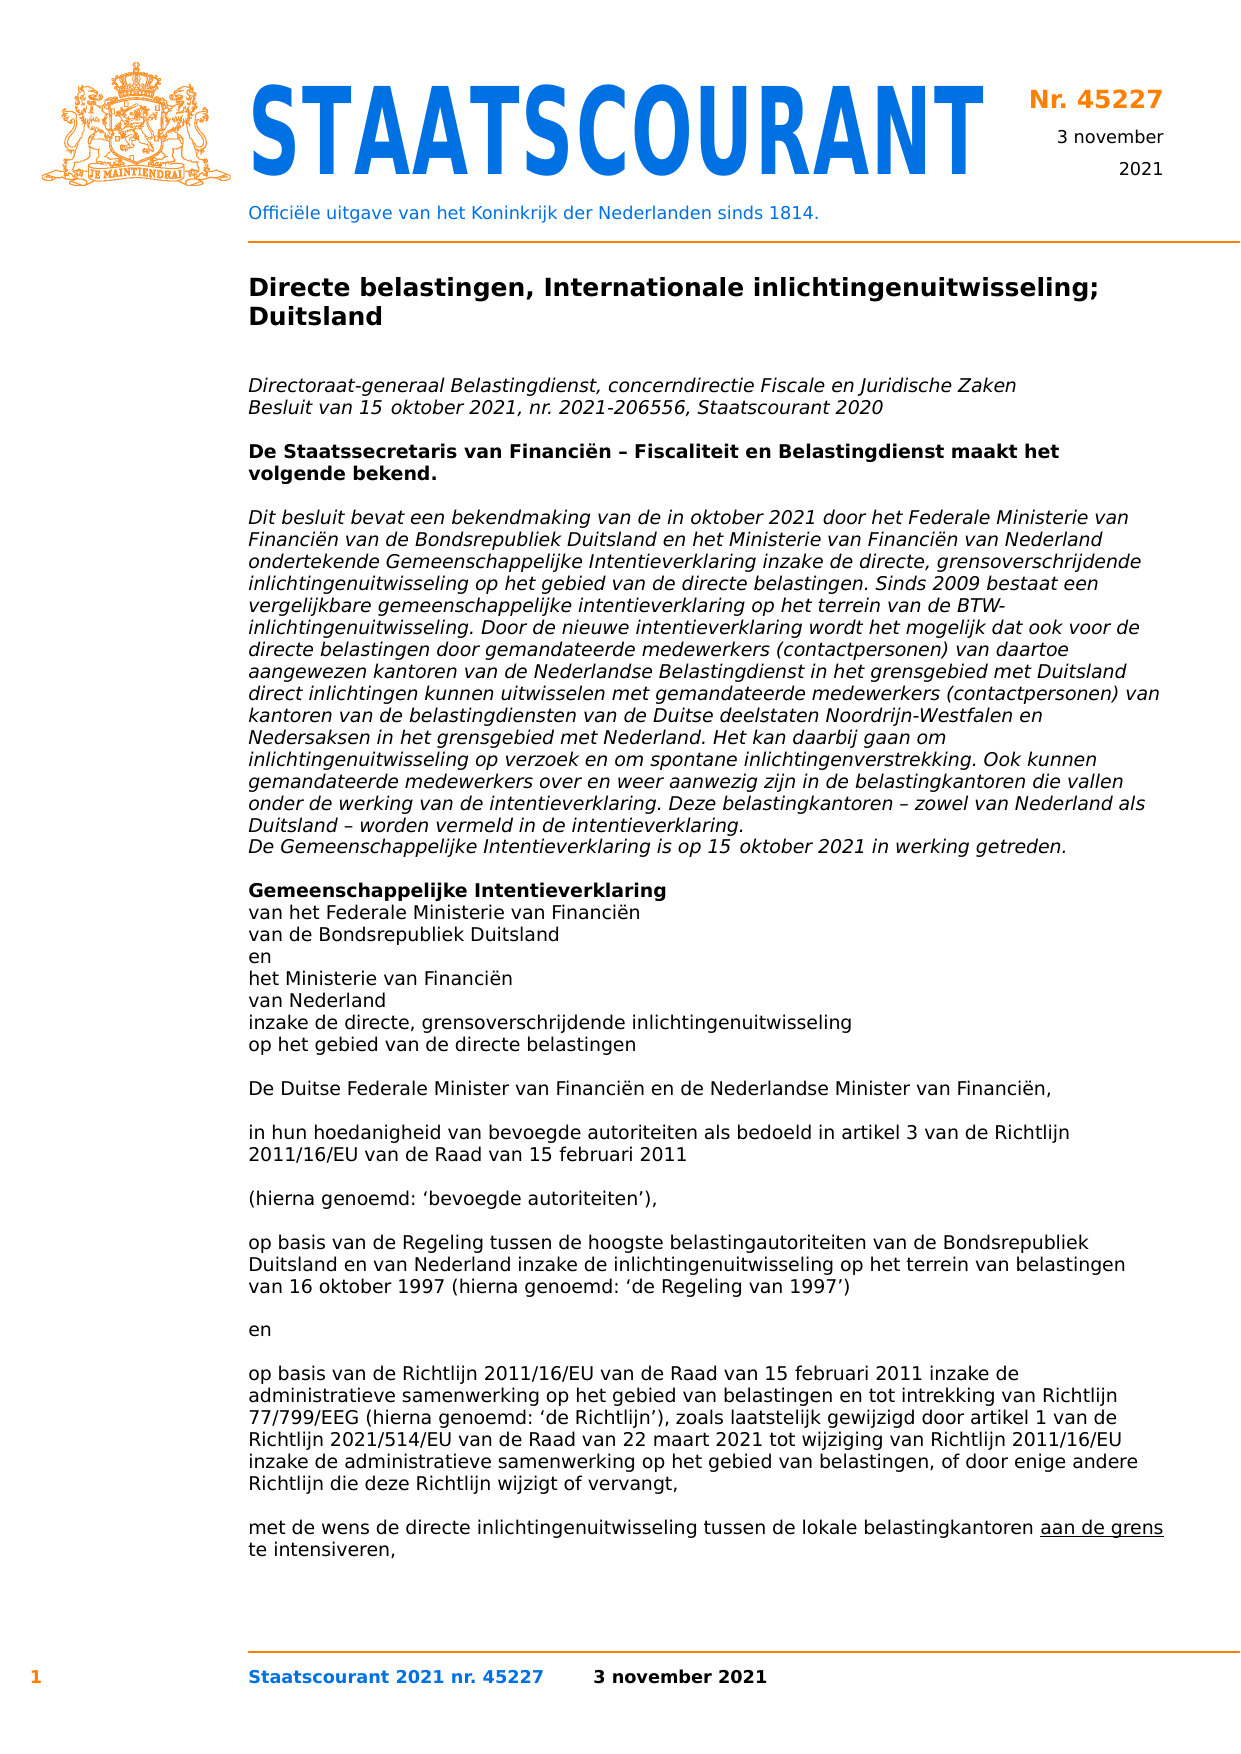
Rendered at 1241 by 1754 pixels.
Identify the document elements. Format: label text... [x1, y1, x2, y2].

text met de wens de directe inlichtingenuitwisseling tussen de lokale belastingkantoren aan de grens te intensiveren, [248, 1517, 1163, 1561]
text en [248, 946, 1163, 968]
text Directoraat-generaal Belastingdienst, concerndirectie Fiscale en Juridische Zaken [248, 375, 1163, 397]
text Dit besluit bevat een bekendmaking van de in oktober 2021 door het Federale Ministerie van Financiën van de Bondsrepubliek Duitsland en het Ministerie van Financiën van Nederland ondertekende Gemeenschappelijke Intentieverklaring inzake de directe, grensoverschrijdende inlichtingenuitwisseling op het gebied van de directe belastingen. Sinds 2009 bestaat een vergelijkbare gemeenschappelijke intentieverklaring op het terrein van de BTW-inlichtingenuitwisseling. Door de nieuwe intentieverklaring wordt het mogelijk dat ook voor de directe belastingen door gemandateerde medewerkers (contactpersonen) van daartoe aangewezen kantoren van de Nederlandse Belastingdienst in het grensgebied met Duitsland direct inlichtingen kunnen uitwisselen met gemandateerde medewerkers (contactpersonen) van kantoren van de belastingdiensten van de Duitse deelstaten Noordrijn-Westfalen en Nedersaksen in het grensgebied met Nederland. Het kan daarbij gaan om inlichtingenuitwisseling op verzoek en om spontane inlichtingenverstrekking. Ook kunnen gemandateerde medewerkers over en weer aanwezig zijn in de belastingkantoren die vallen onder de werking van de intentieverklaring. Deze belastingkantoren – zowel van Nederland als Duitsland – worden vermeld in de intentieverklaring. [248, 507, 1163, 836]
text (hierna genoemd: ‘bevoegde autoriteiten’), [248, 1188, 1163, 1210]
text Besluit van 15 oktober 2021, nr. 2021-206556, Staatscourant 2020 [248, 397, 1163, 419]
text in hun hoedanigheid van bevoegde autoriteiten als bedoeld in artikel 3 van de Richtlijn 2011/16/EU van de Raad van 15 februari 2011 [248, 1122, 1163, 1166]
text De Duitse Federale Minister van Financiën en de Nederlandse Minister van Financiën, [248, 1078, 1163, 1100]
text op basis van de Richtlijn 2011/16/EU van de Raad van 15 februari 2011 inzake de administratieve samenwerking op het gebied van belastingen en tot intrekking van Richtlijn 77/799/EEG (hierna genoemd: ‘de Richtlijn’), zoals laatstelijk gewijzigd door artikel 1 van de Richtlijn 2021/514/EU van de Raad van 22 maart 2021 tot wijziging van Richtlijn 2011/16/EU inzake de administratieve samenwerking op het gebied van belastingen, of door enige andere Richtlijn die deze Richtlijn wijzigt of vervangt, [248, 1363, 1163, 1495]
table_cell Officiële uitgave van het Koninkrijk der Nederlanden sinds 1814. [248, 203, 1240, 241]
text De Gemeenschappelijke Intentieverklaring is op 15 oktober 2021 in werking getreden. [248, 836, 1163, 858]
text en [248, 1319, 1163, 1341]
text van het Federale Ministerie van Financiën [248, 902, 1163, 924]
text van de Bondsrepubliek Duitsland [248, 924, 1163, 946]
table_cell 2021 [998, 153, 1240, 203]
table_header STAATSCOURANT [248, 62, 998, 203]
picture [41, 62, 231, 186]
table_cell 3 november [998, 121, 1240, 153]
text op basis van de Regeling tussen de hoogste belastingautoriteiten van de Bondsrepubliek Duitsland en van Nederland inzake de inlichtingenuitwisseling op het terrein van belastingen van 16 oktober 1997 (hierna genoemd: ‘de Regeling van 1997’) [248, 1232, 1163, 1297]
text Gemeenschappelijke Intentieverklaring [248, 880, 1163, 902]
text op het gebied van de directe belastingen [248, 1034, 1163, 1056]
table_header Nr. 45227 [998, 62, 1240, 121]
text De Staatssecretaris van Financiën – Fiscaliteit en Belastingdienst maakt het volgende bekend. [248, 441, 1163, 485]
text het Ministerie van Financiën [248, 968, 1163, 990]
text inzake de directe, grensoverschrijdende inlichtingenuitwisseling [248, 1012, 1163, 1034]
subtitle Directe belastingen, Internationale inlichtingenuitwisseling; Duitsland [248, 273, 1163, 331]
table_header [25, 62, 248, 241]
text van Nederland [248, 990, 1163, 1012]
